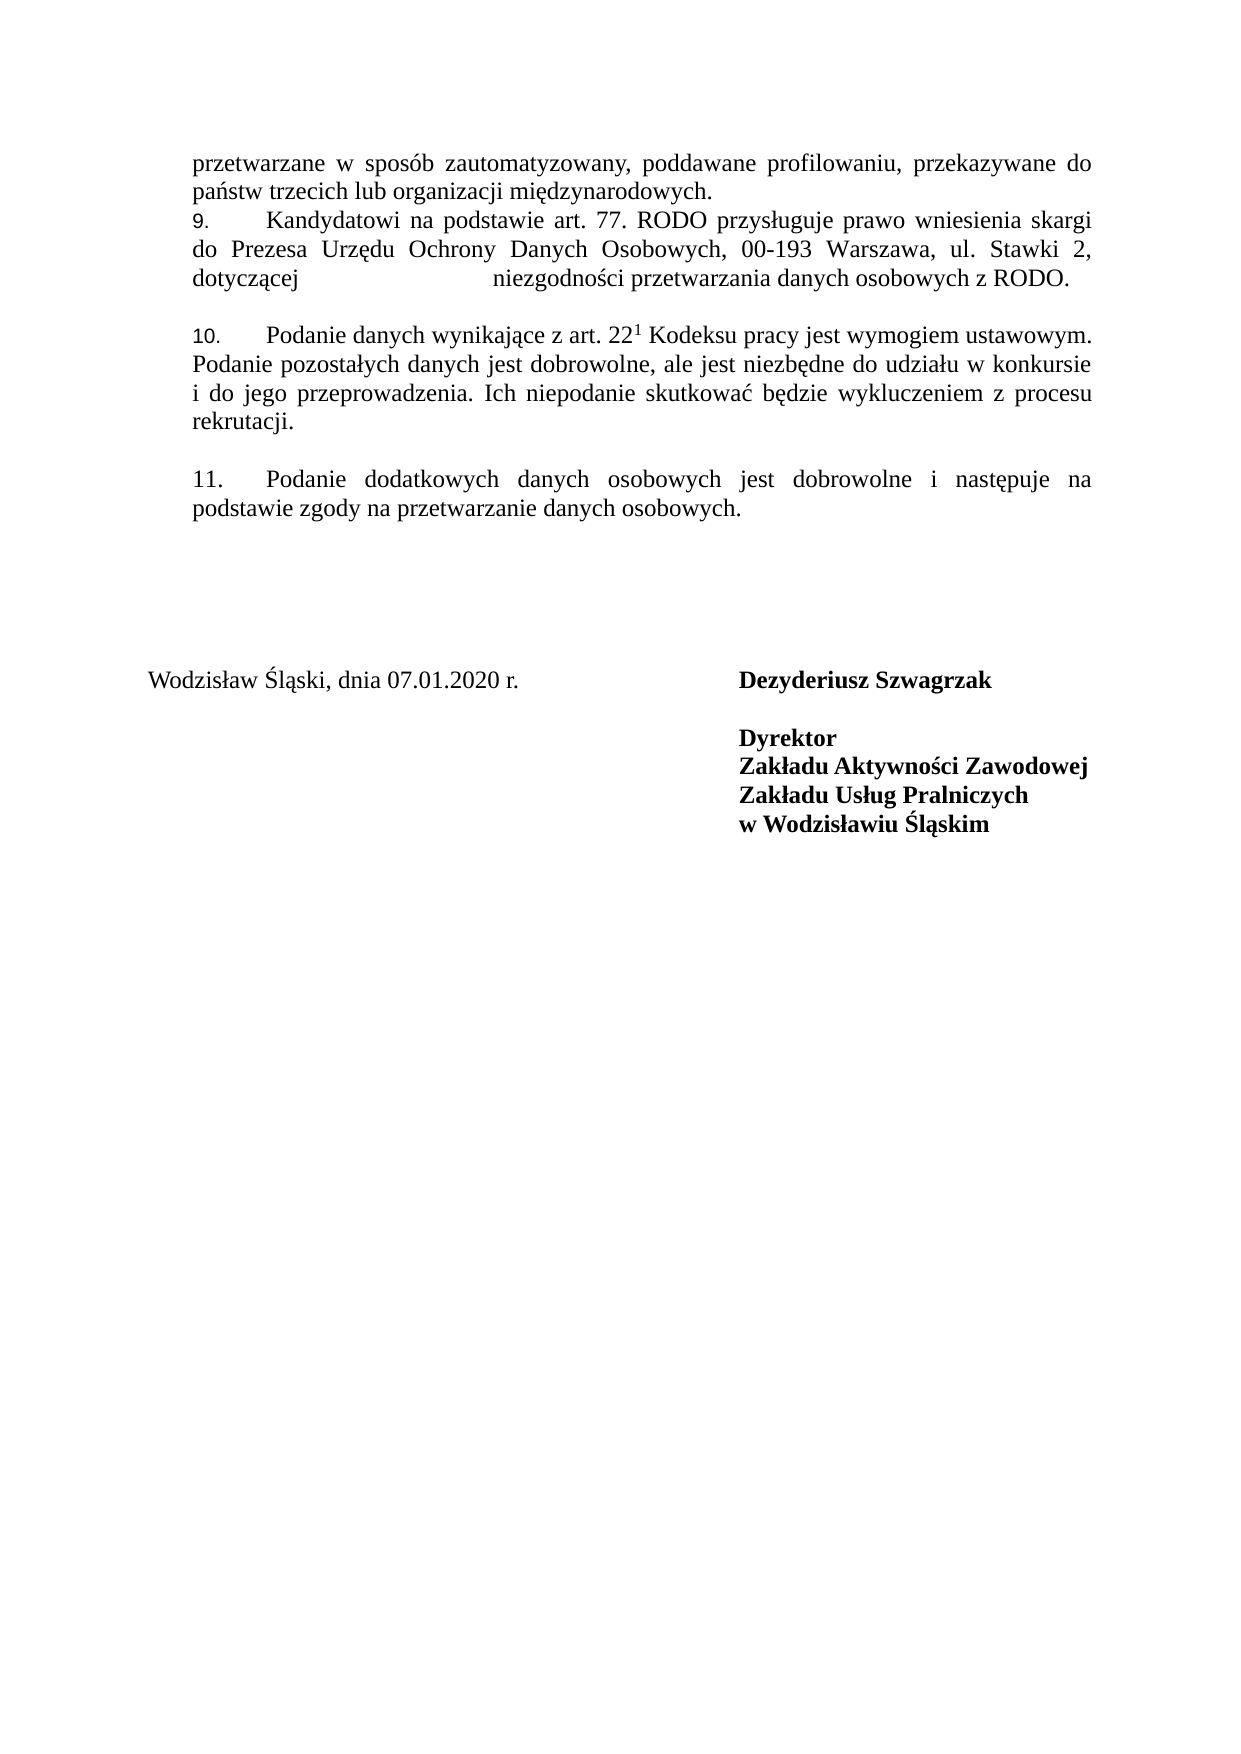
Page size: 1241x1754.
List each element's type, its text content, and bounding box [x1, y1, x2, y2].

text Wodzisław Śląski, dnia 07.01.2020 r. Dezyderiusz Szwagrzak [148, 665, 1093, 694]
text Zakładu Usług Pralniczych [664, 780, 1093, 809]
text Zakładu Aktywności Zawodowej [664, 751, 1093, 780]
text przetwarzane w sposób zautomatyzowany, poddawane profilowaniu, przekazywane do państw trzecich lub organizacji międzynarodowych. [192, 148, 1093, 205]
list Podanie dodatkowych danych osobowych jest dobrowolne i następuje na podstawie zgody na przetwarzanie danych osobowych. [192, 464, 1093, 521]
text w Wodzisławiu Śląskim [664, 809, 1093, 838]
list Podanie danych wynikające z art. 221 Kodeksu pracy jest wymogiem ustawowym. Podanie pozostałych danych jest dobrowolne, ale jest niezbędne do udziału w konkursie i do jego przeprowadzenia. Ich niepodanie skutkować będzie wykluczeniem z procesu rekrutacji. [192, 320, 1093, 435]
list Kandydatowi na podstawie art. 77. RODO przysługuje prawo wniesienia skargi do Prezesa Urzędu Ochrony Danych Osobowych, 00-193 Warszawa, ul. Stawki 2, dotyczącej niezgodności przetwarzania danych osobowych z RODO. [192, 205, 1093, 291]
text Dyrektor [664, 723, 1093, 751]
